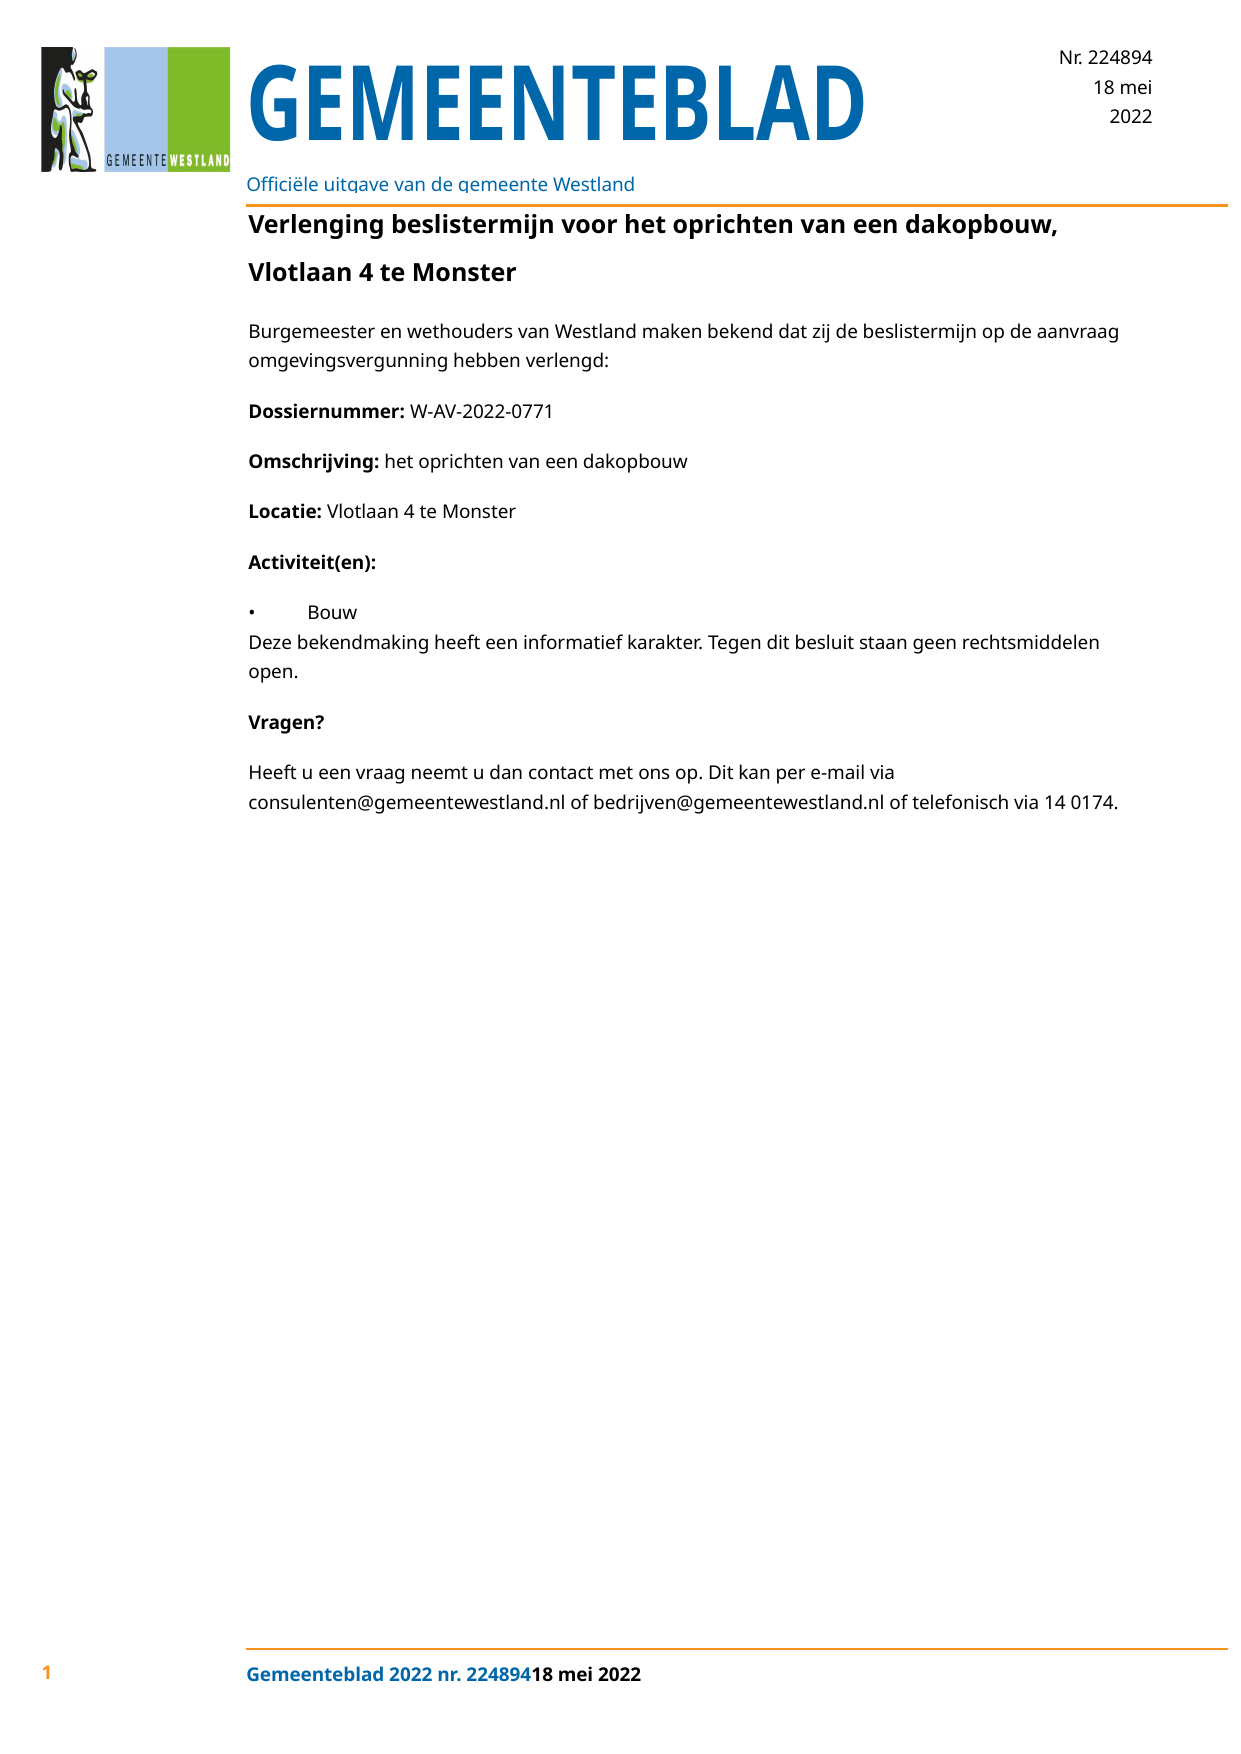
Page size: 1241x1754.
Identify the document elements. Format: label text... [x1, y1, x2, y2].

text Heeft u een vraag neemt u dan contact met ons op. Dit kan per e-mail via consulenten@gemeentewestland.nl of bedrijven@gemeentewestland.nl of telefonisch via 14 0174. [248, 759, 1152, 815]
text Locatie: Vlotlaan 4 te Monster [248, 499, 1152, 524]
text Dossiernummer: W-AV-2022-0771 [248, 398, 1152, 424]
list Bouw [248, 599, 1152, 625]
picture [41, 47, 231, 172]
text Verlenging beslistermijn voor het oprichten van een dakopbouw, Vlotlaan 4 te Monster [248, 207, 1152, 288]
text Omschrijving: het oprichten van een dakopbouw [248, 448, 1152, 474]
text Vragen? [248, 709, 1152, 735]
text Activiteit(en): [248, 549, 1152, 575]
text Burgemeester en wethouders van Westland maken bekend dat zij de beslistermijn op de aanvraag omgevingsvergunning hebben verlengd: [248, 318, 1152, 373]
text Deze bekendmaking heeft een informatief karakter. Tegen dit besluit staan geen rechtsmiddelen open. [248, 629, 1152, 684]
